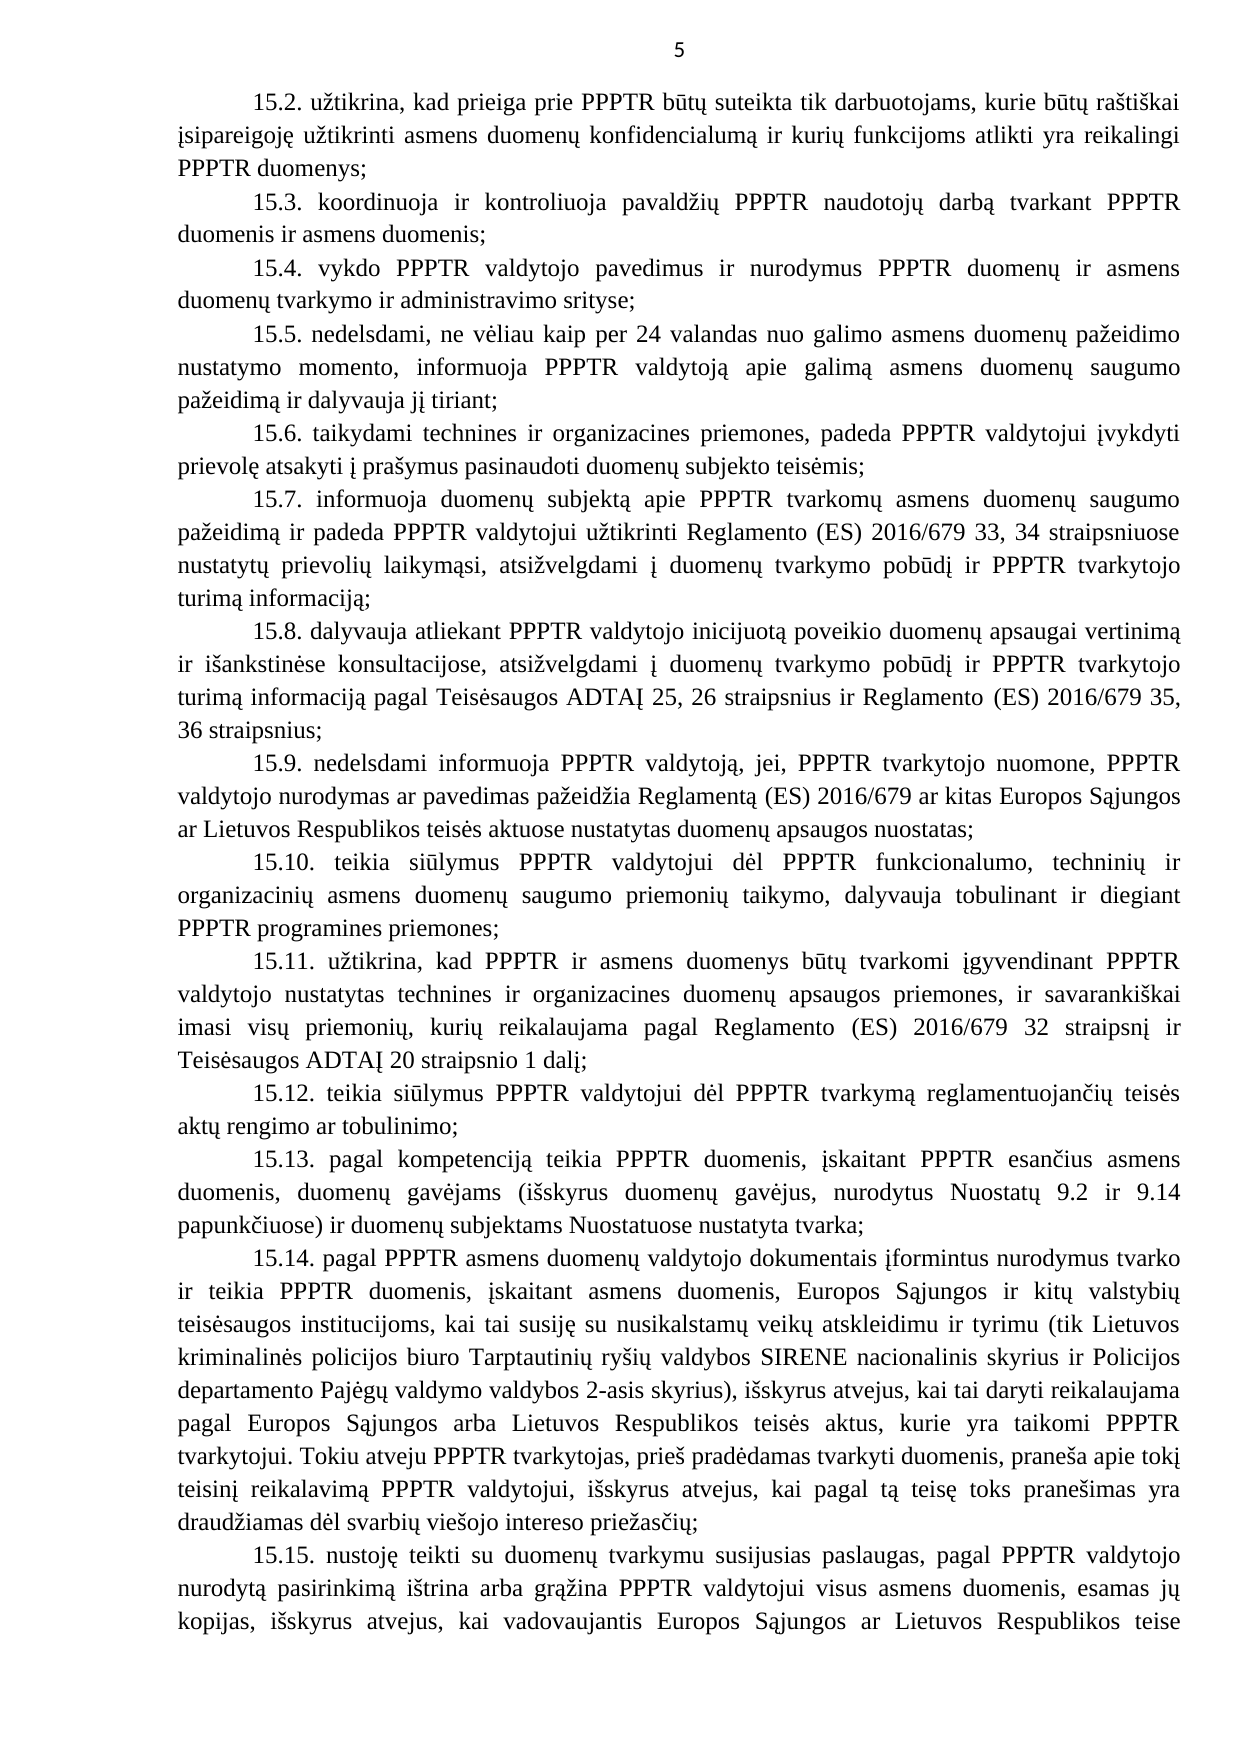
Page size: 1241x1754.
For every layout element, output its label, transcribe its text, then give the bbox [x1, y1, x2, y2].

text 15.13. pagal kompetenciją teikia PPPTR duomenis, įskaitant PPPTR esančius asmens duomenis, duomenų gavėjams (išskyrus duomenų gavėjus, nurodytus Nuostatų 9.2 ir 9.14 papunkčiuose) ir duomenų subjektams Nuostatuose nustatyta tvarka; [177, 1144, 1181, 1239]
text 15.12. teikia siūlymus PPPTR valdytojui dėl PPPTR tvarkymą reglamentuojančių teisės aktų rengimo ar tobulinimo; [177, 1078, 1181, 1140]
text 15.14. pagal PPPTR asmens duomenų valdytojo dokumentais įformintus nurodymus tvarko ir teikia PPPTR duomenis, įskaitant asmens duomenis, Europos Sąjungos ir kitų valstybių teisėsaugos institucijoms, kai tai susiję su nusikalstamų veikų atskleidimu ir tyrimu (tik Lietuvos kriminalinės policijos biuro Tarptautinių ryšių valdybos SIRENE nacionalinis skyrius ir Policijos departamento Pajėgų valdymo valdybos 2-asis skyrius), išskyrus atvejus, kai tai daryti reikalaujama pagal Europos Sąjungos arba Lietuvos Respublikos teisės aktus, kurie yra taikomi PPPTR tvarkytojui. Tokiu atveju PPPTR tvarkytojas, prieš pradėdamas tvarkyti duomenis, praneša apie tokį teisinį reikalavimą PPPTR valdytojui, išskyrus atvejus, kai pagal tą teisę toks pranešimas yra draudžiamas dėl svarbių viešojo intereso priežasčių; [177, 1243, 1181, 1536]
text 15.3. koordinuoja ir kontroliuoja pavaldžių PPPTR naudotojų darbą tvarkant PPPTR duomenis ir asmens duomenis; [177, 187, 1181, 248]
text 15.11. užtikrina, kad PPPTR ir asmens duomenys būtų tvarkomi įgyvendinant PPPTR valdytojo nustatytas technines ir organizacines duomenų apsaugos priemones, ir savarankiškai imasi visų priemonių, kurių reikalaujama pagal Reglamento (ES) 2016/679 32 straipsnį ir Teisėsaugos ADTAĮ 20 straipsnio 1 dalį; [177, 946, 1181, 1074]
text 15.10. teikia siūlymus PPPTR valdytojui dėl PPPTR funkcionalumo, techninių ir organizacinių asmens duomenų saugumo priemonių taikymo, dalyvauja tobulinant ir diegiant PPPTR programines priemones; [177, 847, 1181, 942]
text 15.2. užtikrina, kad prieiga prie PPPTR būtų suteikta tik darbuotojams, kurie būtų raštiškai įsipareigoję užtikrinti asmens duomenų konfidencialumą ir kurių funkcijoms atlikti yra reikalingi PPPTR duomenys; [177, 87, 1181, 182]
text 15.9. nedelsdami informuoja PPPTR valdytoją, jei, PPPTR tvarkytojo nuomone, PPPTR valdytojo nurodymas ar pavedimas pažeidžia Reglamentą (ES) 2016/679 ar kitas Europos Sąjungos ar Lietuvos Respublikos teisės aktuose nustatytas duomenų apsaugos nuostatas; [177, 748, 1181, 843]
text 15.4. vykdo PPPTR valdytojo pavedimus ir nurodymus PPPTR duomenų ir asmens duomenų tvarkymo ir administravimo srityse; [177, 253, 1181, 314]
text 15.6. taikydami technines ir organizacines priemones, padeda PPPTR valdytojui įvykdyti prievolę atsakyti į prašymus pasinaudoti duomenų subjekto teisėmis; [177, 418, 1181, 479]
text 15.8. dalyvauja atliekant PPPTR valdytojo inicijuotą poveikio duomenų apsaugai vertinimą ir išankstinėse konsultacijose, atsižvelgdami į duomenų tvarkymo pobūdį ir PPPTR tvarkytojo turimą informaciją pagal Teisėsaugos ADTAĮ 25, 26 straipsnius ir Reglamento (ES) 2016/679 35, 36 straipsnius; [177, 616, 1181, 744]
text 15.5. nedelsdami, ne vėliau kaip per 24 valandas nuo galimo asmens duomenų pažeidimo nustatymo momento, informuoja PPPTR valdytoją apie galimą asmens duomenų saugumo pažeidimą ir dalyvauja jį tiriant; [177, 319, 1181, 413]
text 15.15. nustoję teikti su duomenų tvarkymu susijusias paslaugas, pagal PPPTR valdytojo nurodytą pasirinkimą ištrina arba grąžina PPPTR valdytojui visus asmens duomenis, esamas jų kopijas, išskyrus atvejus, kai vadovaujantis Europos Sąjungos ar Lietuvos Respublikos teise [177, 1540, 1181, 1635]
text 15.7. informuoja duomenų subjektą apie PPPTR tvarkomų asmens duomenų saugumo pažeidimą ir padeda PPPTR valdytojui užtikrinti Reglamento (ES) 2016/679 33, 34 straipsniuose nustatytų prievolių laikymąsi, atsižvelgdami į duomenų tvarkymo pobūdį ir PPPTR tvarkytojo turimą informaciją; [177, 484, 1181, 612]
